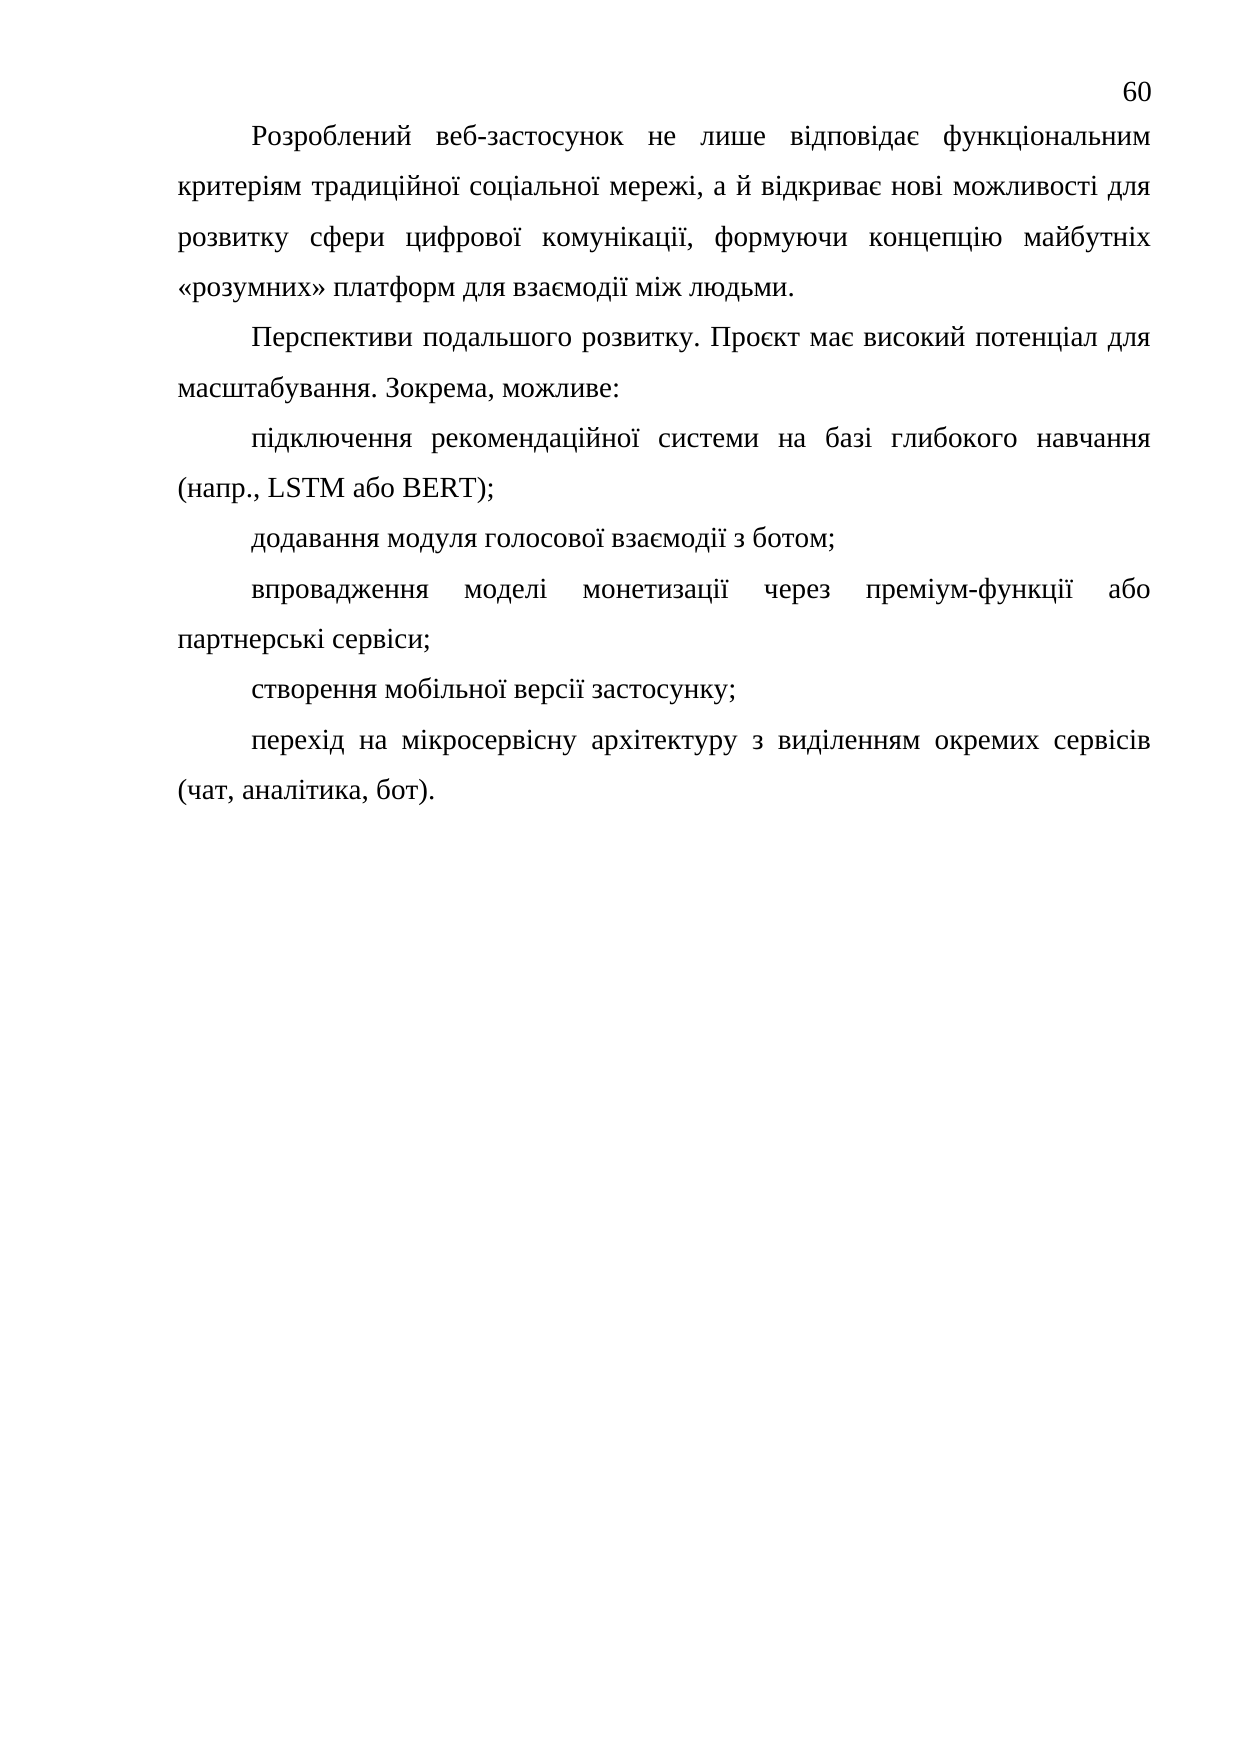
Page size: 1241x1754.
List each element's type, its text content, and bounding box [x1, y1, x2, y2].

text Перспективи подальшого розвитку. Проєкт має високий потенціал для масштабування. Зокрема, можливе: [177, 319, 1152, 403]
text впровадження моделі монетизації через преміум-функції або партнерські сервіси; [177, 571, 1152, 655]
text підключення рекомендаційної системи на базі глибокого навчання (напр., LSTM або BERT); [177, 420, 1152, 504]
text створення мобільної версії застосунку; [177, 672, 1152, 705]
text додавання модуля голосової взаємодії з ботом; [177, 521, 1152, 554]
text Розроблений веб-застосунок не лише відповідає функціональним критеріям традиційної соціальної мережі, а й відкриває нові можливості для розвитку сфери цифрової комунікації, формуючи концепцію майбутніх «розумних» платформ для взаємодії між людьми. [177, 118, 1152, 303]
text перехід на мікросервісну архітектуру з виділенням окремих сервісів (чат, аналітика, бот). [177, 722, 1152, 806]
